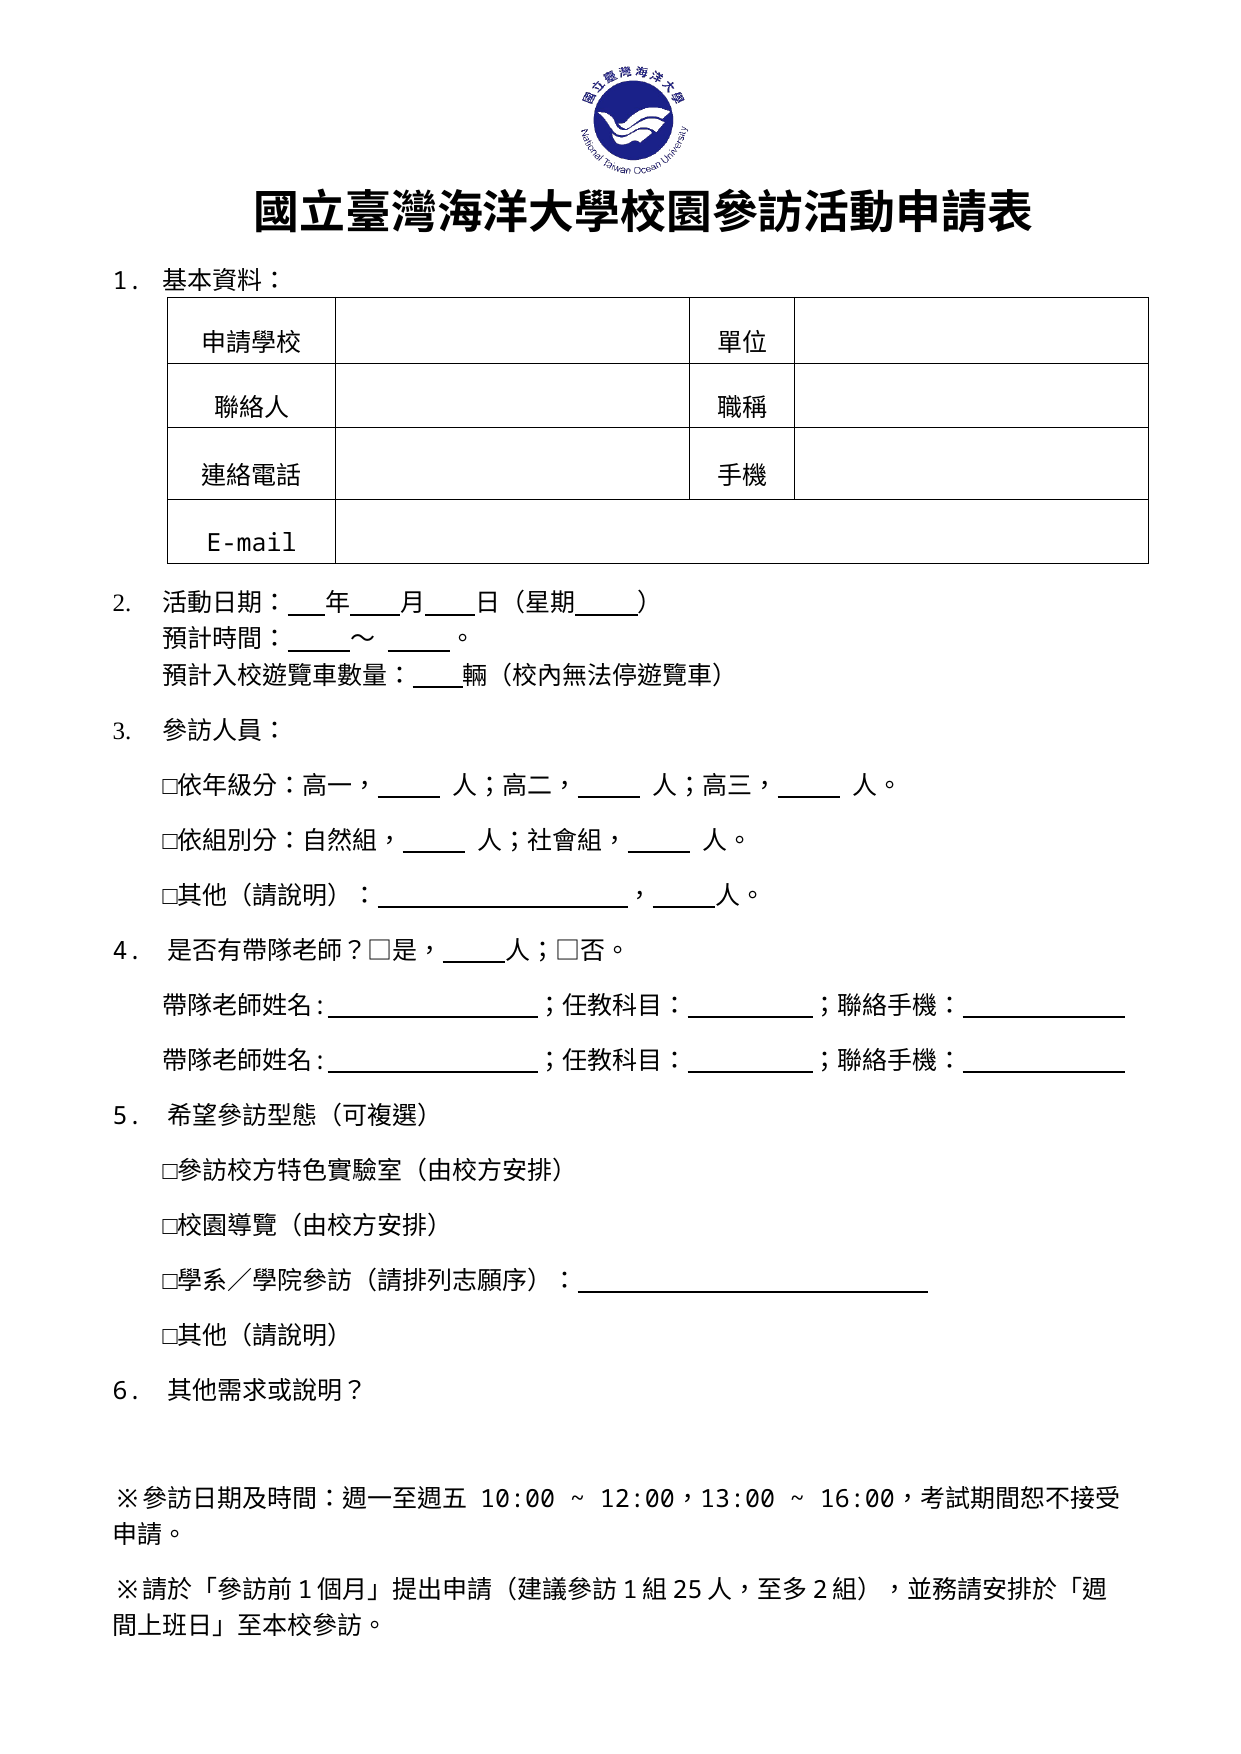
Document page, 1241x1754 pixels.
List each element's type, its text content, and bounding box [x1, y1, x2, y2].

text □參訪校方特色實驗室（由校方安排） [112, 1150, 1128, 1186]
table_header [336, 298, 689, 363]
table_cell 手機 [690, 428, 794, 499]
text 5. 希望參訪型態（可複選） [112, 1095, 1128, 1131]
list 參訪人員： [112, 710, 1128, 746]
table_header [795, 298, 1148, 363]
text □校園導覽（由校方安排） [112, 1205, 1128, 1241]
table_cell 聯絡人 [168, 364, 335, 427]
table_header 申請學校 [168, 298, 335, 363]
text 國立臺灣海洋大學校園參訪活動申請表 [112, 175, 1128, 242]
text □學系／學院參訪（請排列志願序）： [112, 1260, 1128, 1296]
table_cell [336, 364, 689, 427]
table_cell [795, 428, 1148, 499]
list 活動日期： 年 月 日（星期 ） [112, 583, 1128, 619]
table_cell 職稱 [690, 364, 794, 427]
table_header 單位 [690, 298, 794, 363]
table_cell [336, 428, 689, 499]
text □其他（請說明） [112, 1315, 1128, 1351]
text 預計入校遊覽車數量： 輛（校內無法停遊覽車） [162, 655, 1128, 691]
table_cell 連絡電話 [168, 428, 335, 499]
list 基本資料： [112, 261, 1128, 297]
text 6. 其他需求或說明？ [112, 1370, 1128, 1406]
text ※請於「參訪前1個月」提出申請（建議參訪1組25人，至多2組），並務請安排於「週間上班日」至本校參訪。 [112, 1569, 1128, 1642]
table_cell [336, 500, 1148, 563]
text □依組別分：自然組， 人；社會組， 人。 [162, 820, 1128, 856]
text ※參訪日期及時間：週一至週五 10:00 ~ 12:00，13:00 ~ 16:00，考試期間恕不接受申請。 [112, 1478, 1128, 1551]
text □其他（請說明）： ， 人。 [162, 875, 1128, 911]
table_cell [795, 364, 1148, 427]
text 4. 是否有帶隊老師？□是， 人；□否。 [112, 930, 1128, 966]
text 帶隊老師姓名: ；任教科目： ；聯絡手機： [112, 985, 1128, 1021]
table_cell E-mail [168, 500, 335, 563]
text 帶隊老師姓名: ；任教科目： ；聯絡手機： [112, 1040, 1128, 1076]
text 預計時間： ～ 。 [162, 619, 1128, 655]
text □依年級分：高一， 人；高二， 人；高三， 人。 [162, 765, 1128, 801]
